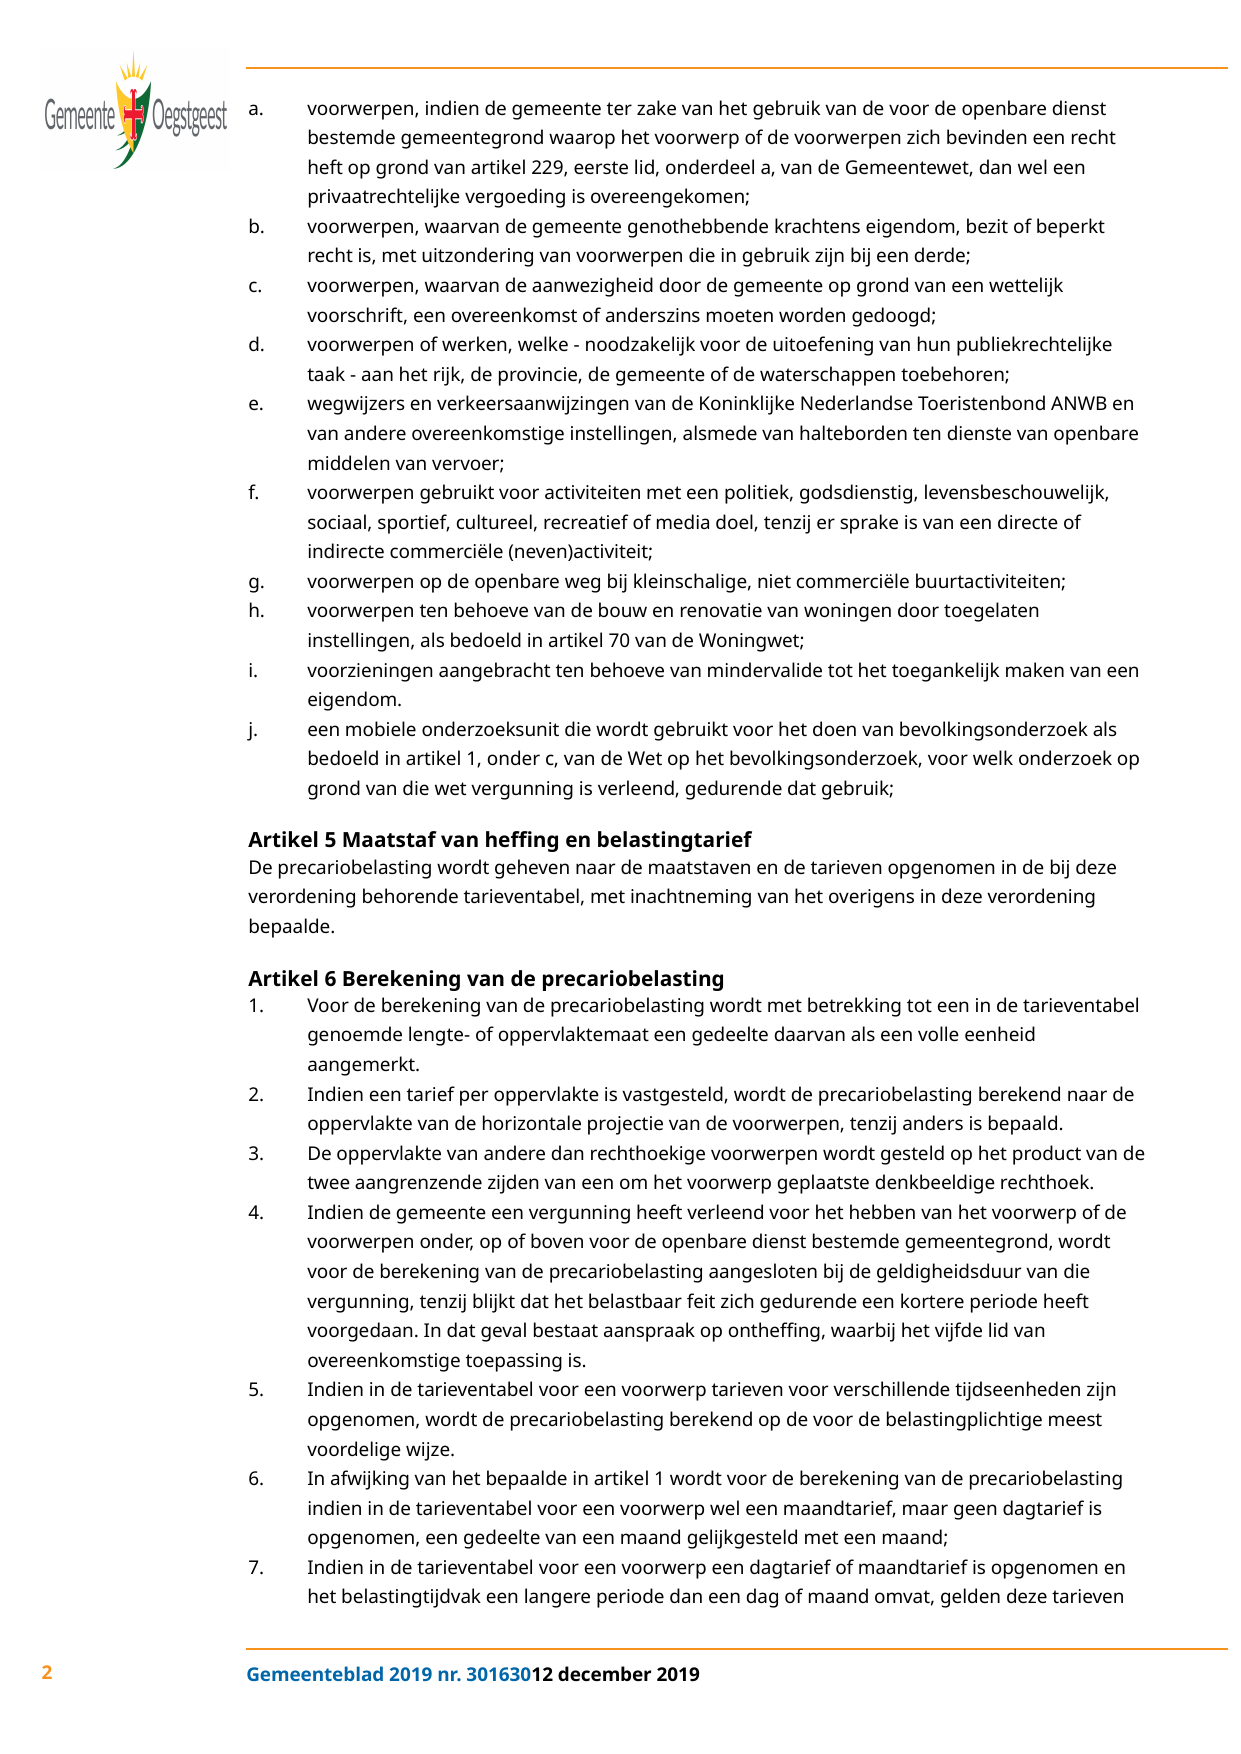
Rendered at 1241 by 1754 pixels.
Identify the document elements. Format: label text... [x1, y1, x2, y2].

text Artikel 5 Maatstaf van heffing en belastingtarief [248, 826, 1152, 854]
list De oppervlakte van andere dan rechthoekige voorwerpen wordt gesteld op het product van de twee aangrenzende zijden van een om het voorwerp geplaatste denkbeeldige rechthoek. [248, 1140, 1152, 1195]
list Indien een tarief per oppervlakte is vastgesteld, wordt de precariobelasting berekend naar de oppervlakte van de horizontale projectie van de voorwerpen, tenzij anders is bepaald. [248, 1081, 1152, 1136]
list Indien de gemeente een vergunning heeft verleend voor het hebben van het voorwerp of de voorwerpen onder, op of boven voor de openbare dienst bestemde gemeentegrond, wordt voor de berekening van de precariobelasting aangesloten bij de geldigheidsduur van die vergunning, tenzij blijkt dat het belastbaar feit zich gedurende een kortere periode heeft voorgedaan. In dat geval bestaat aanspraak op ontheffing, waarbij het vijfde lid van overeenkomstige toepassing is. [248, 1199, 1152, 1373]
list voorwerpen, indien de gemeente ter zake van het gebruik van de voor de openbare dienst bestemde gemeentegrond waarop het voorwerp of de voorwerpen zich bevinden een recht heft op grond van artikel 229, eerste lid, onderdeel a, van de Gemeentewet, dan wel een privaatrechtelijke vergoeding is overeengekomen; [248, 95, 1152, 209]
list voorwerpen, waarvan de gemeente genothebbende krachtens eigendom, bezit of beperkt recht is, met uitzondering van voorwerpen die in gebruik zijn bij een derde; [248, 213, 1152, 268]
list voorwerpen of werken, welke - noodzakelijk voor de uitoefening van hun publiekrechtelijke taak - aan het rijk, de provincie, de gemeente of de waterschappen toebehoren; [248, 331, 1152, 387]
list wegwijzers en verkeersaanwijzingen van de Koninklijke Nederlandse Toeristenbond ANWB en van andere overeenkomstige instellingen, alsmede van halteborden ten dienste van openbare middelen van vervoer; [248, 391, 1152, 476]
list een mobiele onderzoeksunit die wordt gebruikt voor het doen van bevolkingsonderzoek als bedoeld in artikel 1, onder c, van de Wet op het bevolkingsonderzoek, voor welk onderzoek op grond van die wet vergunning is verleend, gedurende dat gebruik; [248, 716, 1152, 801]
list In afwijking van het bepaalde in artikel 1 wordt voor de berekening van de precariobelasting indien in de tarieventabel voor een voorwerp wel een maandtarief, maar geen dagtarief is opgenomen, een gedeelte van een maand gelijkgesteld met een maand; [248, 1465, 1152, 1550]
picture [41, 47, 231, 172]
list Voor de berekening van de precariobelasting wordt met betrekking tot een in de tarieventabel genoemde lengte- of oppervlaktemaat een gedeelte daarvan als een volle eenheid aangemerkt. [248, 992, 1152, 1077]
list Indien in de tarieventabel voor een voorwerp een dagtarief of maandtarief is opgenomen en het belastingtijdvak een langere periode dan een dag of maand omvat, gelden deze tarieven [248, 1554, 1152, 1609]
text De precariobelasting wordt geheven naar de maatstaven en de tarieven opgenomen in de bij deze verordening behorende tarieventabel, met inachtneming van het overigens in deze verordening bepaalde. [248, 854, 1152, 939]
text Artikel 6 Berekening van de precariobelasting [248, 964, 1152, 992]
list voorwerpen op de openbare weg bij kleinschalige, niet commerciële buurtactiviteiten; [248, 568, 1152, 594]
list voorwerpen gebruikt voor activiteiten met een politiek, godsdienstig, levensbeschouwelijk, sociaal, sportief, cultureel, recreatief of media doel, tenzij er sprake is van een directe of indirecte commerciële (neven)activiteit; [248, 479, 1152, 564]
list voorwerpen, waarvan de aanwezigheid door de gemeente op grond van een wettelijk voorschrift, een overeenkomst of anderszins moeten worden gedoogd; [248, 272, 1152, 328]
list Indien in de tarieventabel voor een voorwerp tarieven voor verschillende tijdseenheden zijn opgenomen, wordt de precariobelasting berekend op de voor de belastingplichtige meest voordelige wijze. [248, 1377, 1152, 1462]
list voorwerpen ten behoeve van de bouw en renovatie van woningen door toegelaten instellingen, als bedoeld in artikel 70 van de Woningwet; [248, 598, 1152, 653]
list voorzieningen aangebracht ten behoeve van mindervalide tot het toegankelijk maken van een eigendom. [248, 657, 1152, 712]
